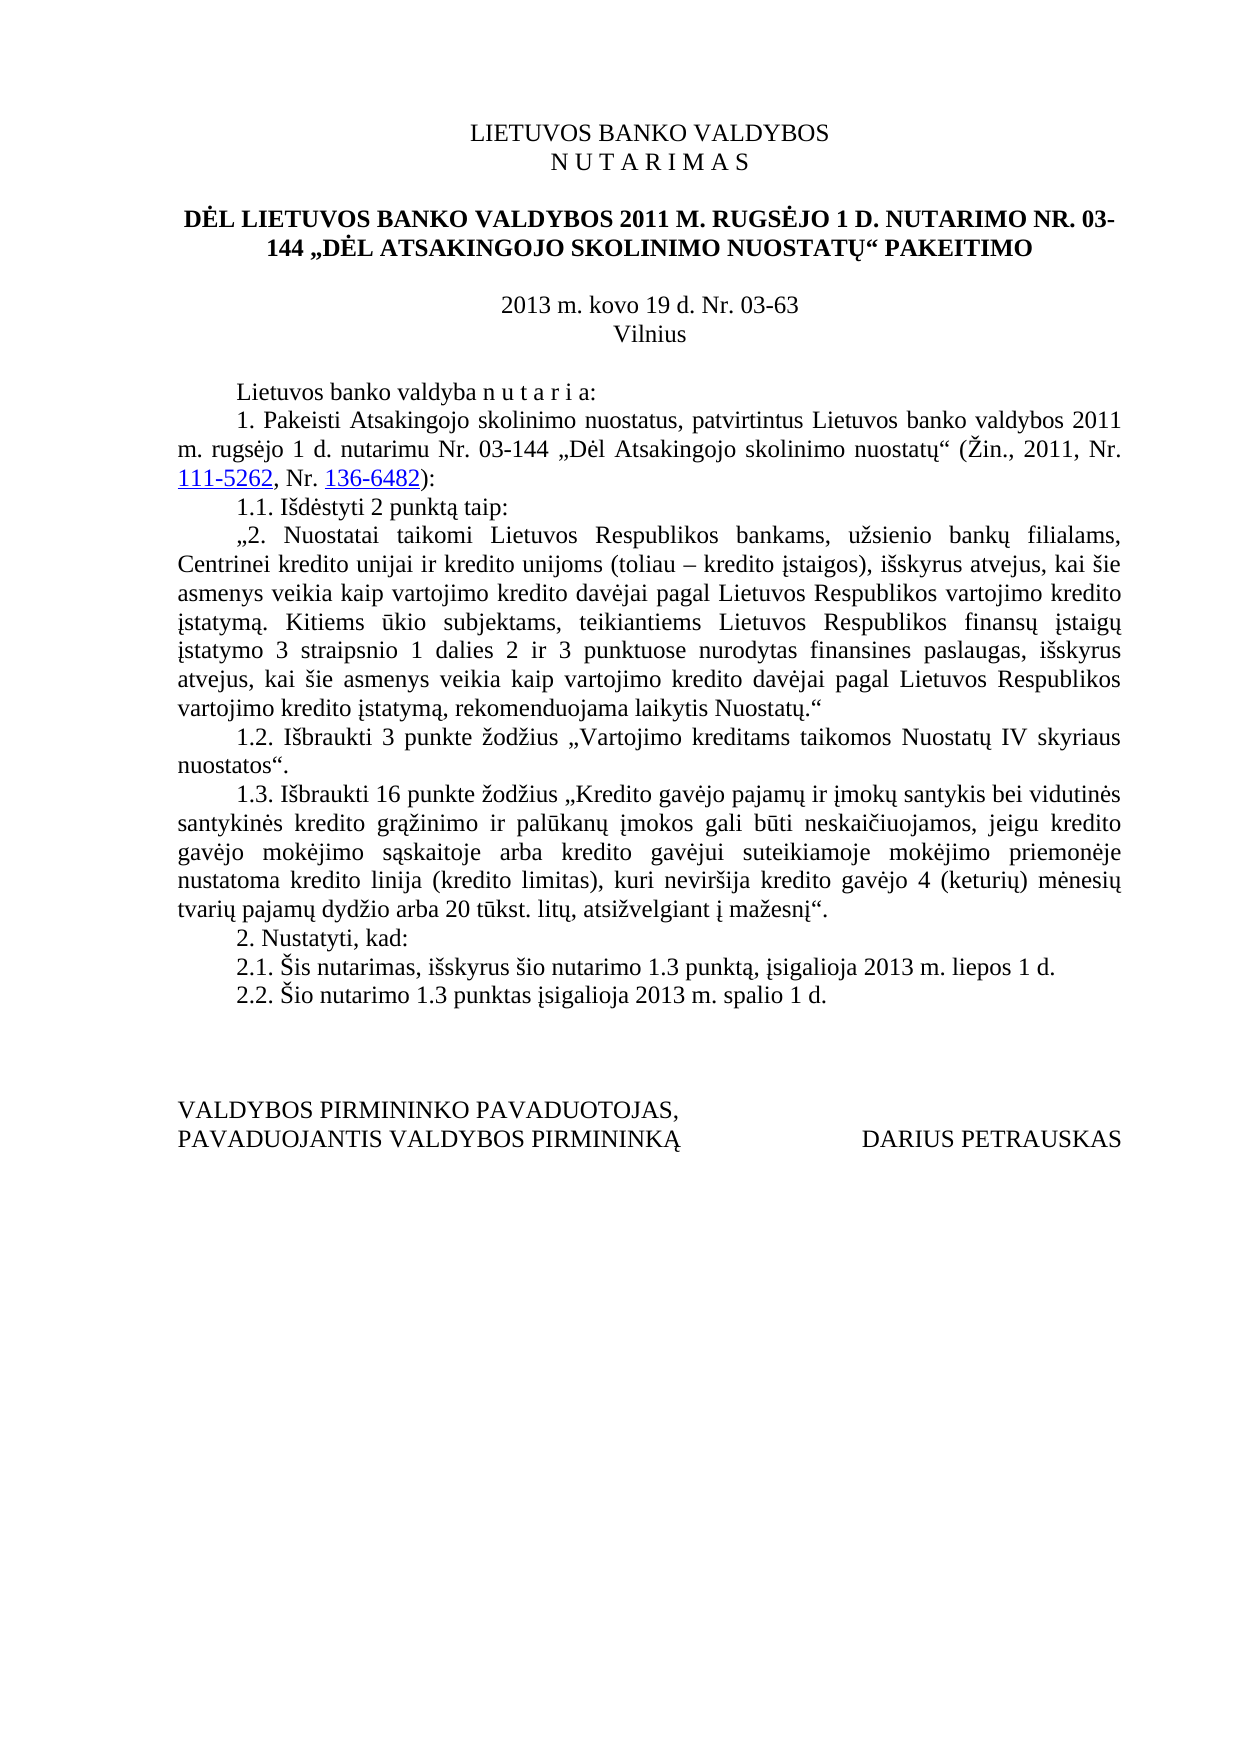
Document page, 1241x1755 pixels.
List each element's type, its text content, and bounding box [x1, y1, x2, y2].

text DĖL Lietuvos banko valdybos 2011 m. rugsėjo 1 d. nutarimo Nr. 03-144 „Dėl Atsakingojo skolinimo nuostatų“ pakeitimo [177, 204, 1122, 262]
text 1. Pakeisti Atsakingojo skolinimo nuostatus, patvirtintus Lietuvos banko valdybos 2011 m. rugsėjo 1 d. nutarimu Nr. 03-144 „Dėl Atsakingojo skolinimo nuostatų“ (Žin., 2011, Nr. 111-5262, Nr. 136-6482): [177, 406, 1122, 492]
text 1.2. Išbraukti 3 punkte žodžius „Vartojimo kreditams taikomos Nuostatų IV skyriaus nuostatos“. [177, 722, 1122, 779]
text 1.3. Išbraukti 16 punkte žodžius „Kredito gavėjo pajamų ir įmokų santykis bei vidutinės santykinės kredito grąžinimo ir palūkanų įmokos gali būti neskaičiuojamos, jeigu kredito gavėjo mokėjimo sąskaitoje arba kredito gavėjui suteikiamoje mokėjimo priemonėje nustatoma kredito linija (kredito limitas), kuri neviršija kredito gavėjo 4 (keturių) mėnesių tvarių pajamų dydžio arba 20 tūkst. litų, atsižvelgiant į mažesnį“. [177, 779, 1122, 923]
text LIETUVOS BANKO VALDYBOS [177, 118, 1122, 147]
text „2. Nuostatai taikomi Lietuvos Respublikos bankams, užsienio bankų filialams, Centrinei kredito unijai ir kredito unijoms (toliau – kredito įstaigos), išskyrus atvejus, kai šie asmenys veikia kaip vartojimo kredito davėjai pagal Lietuvos Respublikos vartojimo kredito įstatymą. Kitiems ūkio subjektams, teikiantiems Lietuvos Respublikos finansų įstaigų įstatymo 3 straipsnio 1 dalies 2 ir 3 punktuose nurodytas finansines paslaugas, išskyrus atvejus, kai šie asmenys veikia kaip vartojimo kredito davėjai pagal Lietuvos Respublikos vartojimo kredito įstatymą, rekomenduojama laikytis Nuostatų.“ [177, 521, 1122, 722]
text Lietuvos banko valdyba n u t a r i a: [177, 377, 1122, 406]
text Valdybos pirmininko pavaduotojas, [177, 1096, 1122, 1124]
text 2. Nustatyti, kad: [177, 923, 1122, 952]
text 1.1. Išdėstyti 2 punktą taip: [177, 492, 1122, 521]
text 2.2. Šio nutarimo 1.3 punktas įsigalioja 2013 m. spalio 1 d. [177, 981, 1122, 1009]
text 2013 m. kovo 19 d. Nr. 03-63 [177, 291, 1122, 319]
text 2.1. Šis nutarimas, išskyrus šio nutarimo 1.3 punktą, įsigalioja 2013 m. liepos 1 d. [177, 952, 1122, 981]
text N U T A R I M A S [177, 147, 1122, 176]
text Vilnius [177, 319, 1122, 348]
text pavaduojantis Valdybos pirmininką Darius Petrauskas [177, 1124, 1122, 1153]
